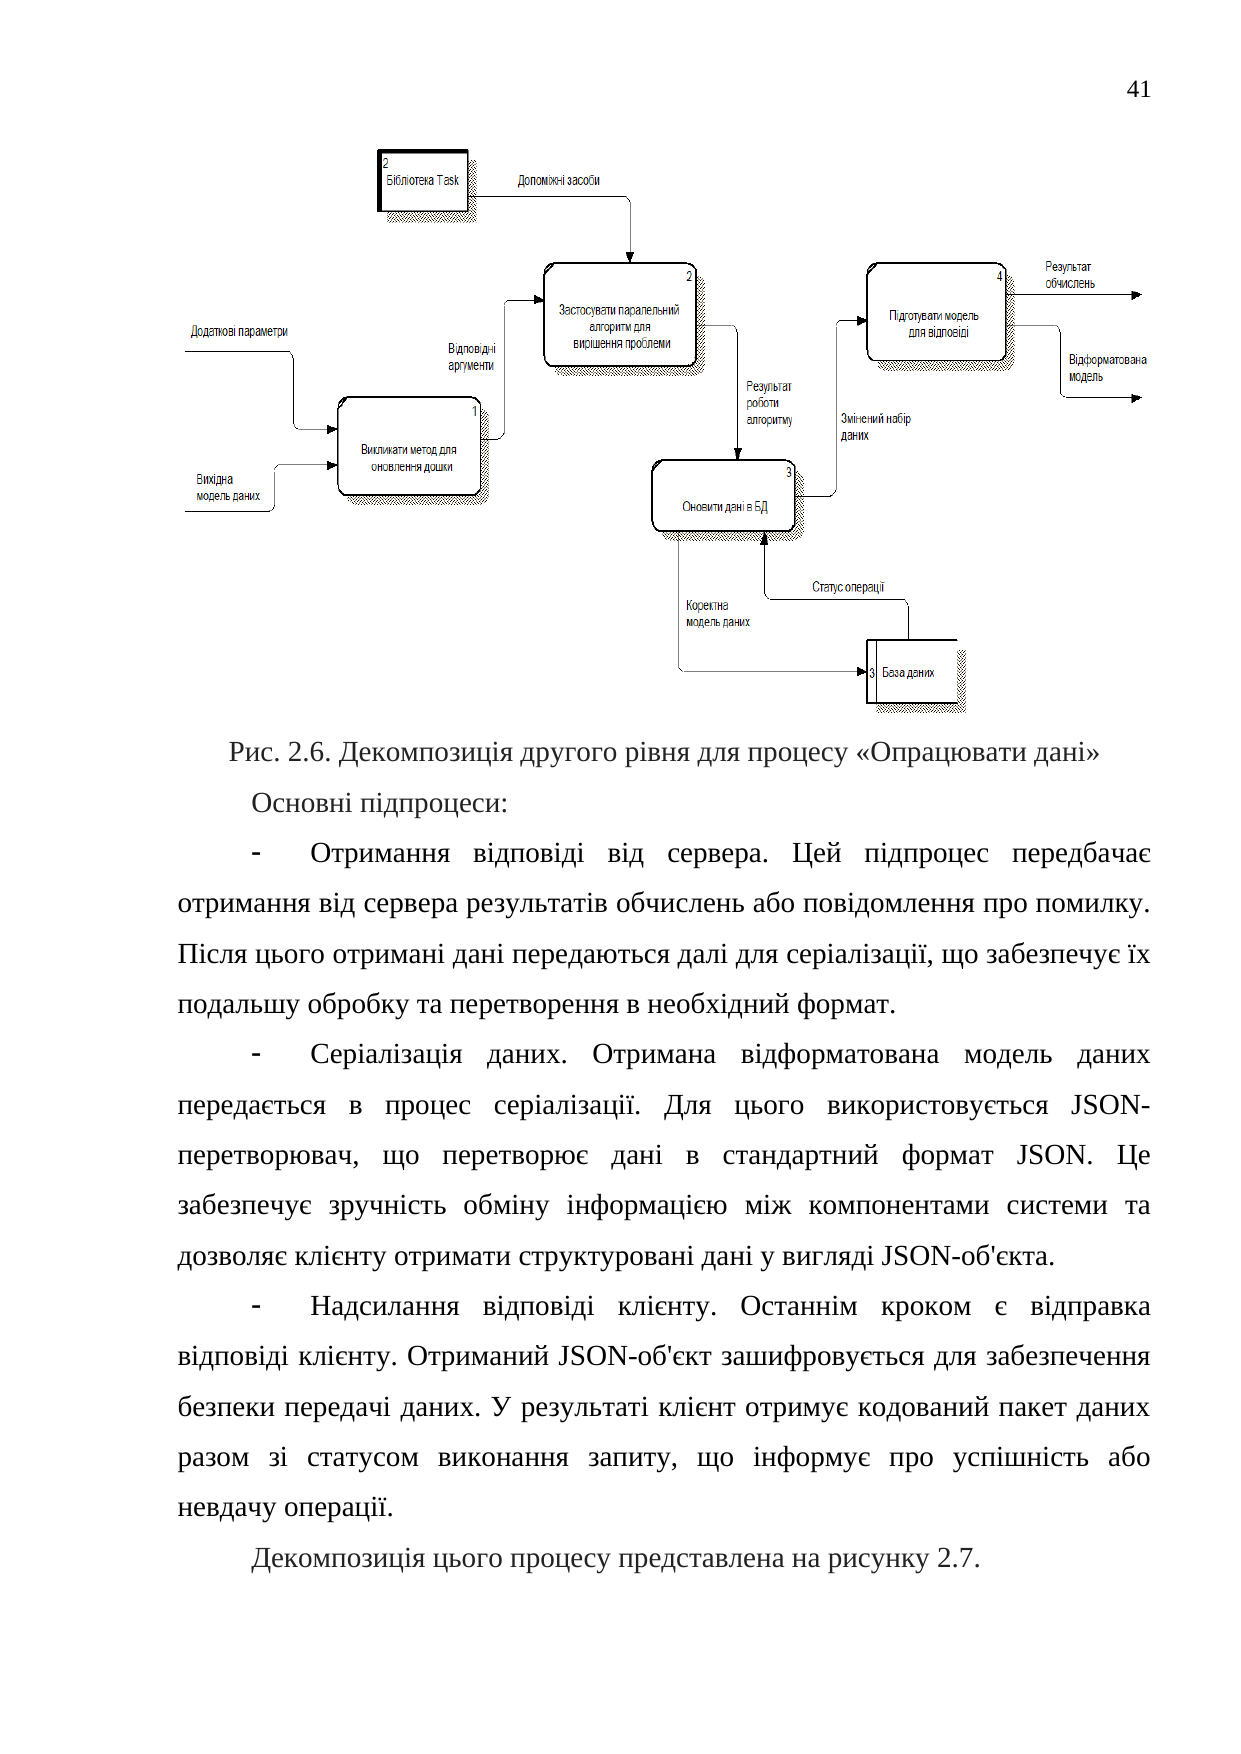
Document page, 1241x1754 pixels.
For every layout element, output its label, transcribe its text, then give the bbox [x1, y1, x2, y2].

text Основні підпроцеси: [177, 785, 1152, 818]
list Серіалізація даних. Отримана відформатована модель даних передається в процес серіалізації. Для цього використовується JSON-перетворювач, що перетворює дані в стандартний формат JSON. Це забезпечує зручність обміну інформацією між компонентами системи та дозволяє клієнту отримати структуровані дані у вигляді JSON-об'єкта. [177, 1036, 1152, 1271]
text Рис. 2.6. Декомпозиція другого рівня для процесу «Опрацювати дані» [177, 734, 1152, 768]
text Декомпозиція цього процесу представлена на рисунку 2.7. [177, 1540, 1152, 1573]
picture [177, 130, 1152, 718]
list Отримання відповіді від сервера. Цей підпроцес передбачає отримання від сервера результатів обчислень або повідомлення про помилку. Після цього отримані дані передаються далі для серіалізації, що забезпечує їх подальшу обробку та перетворення в необхідний формат. [177, 835, 1152, 1019]
list Надсилання відповіді клієнту. Останнім кроком є відправка відповіді клієнту. Отриманий JSON-об'єкт зашифровується для забезпечення безпеки передачі даних. У результаті клієнт отримує кодований пакет даних разом зі статусом виконання запиту, що інформує про успішність або невдачу операції. [177, 1288, 1152, 1523]
